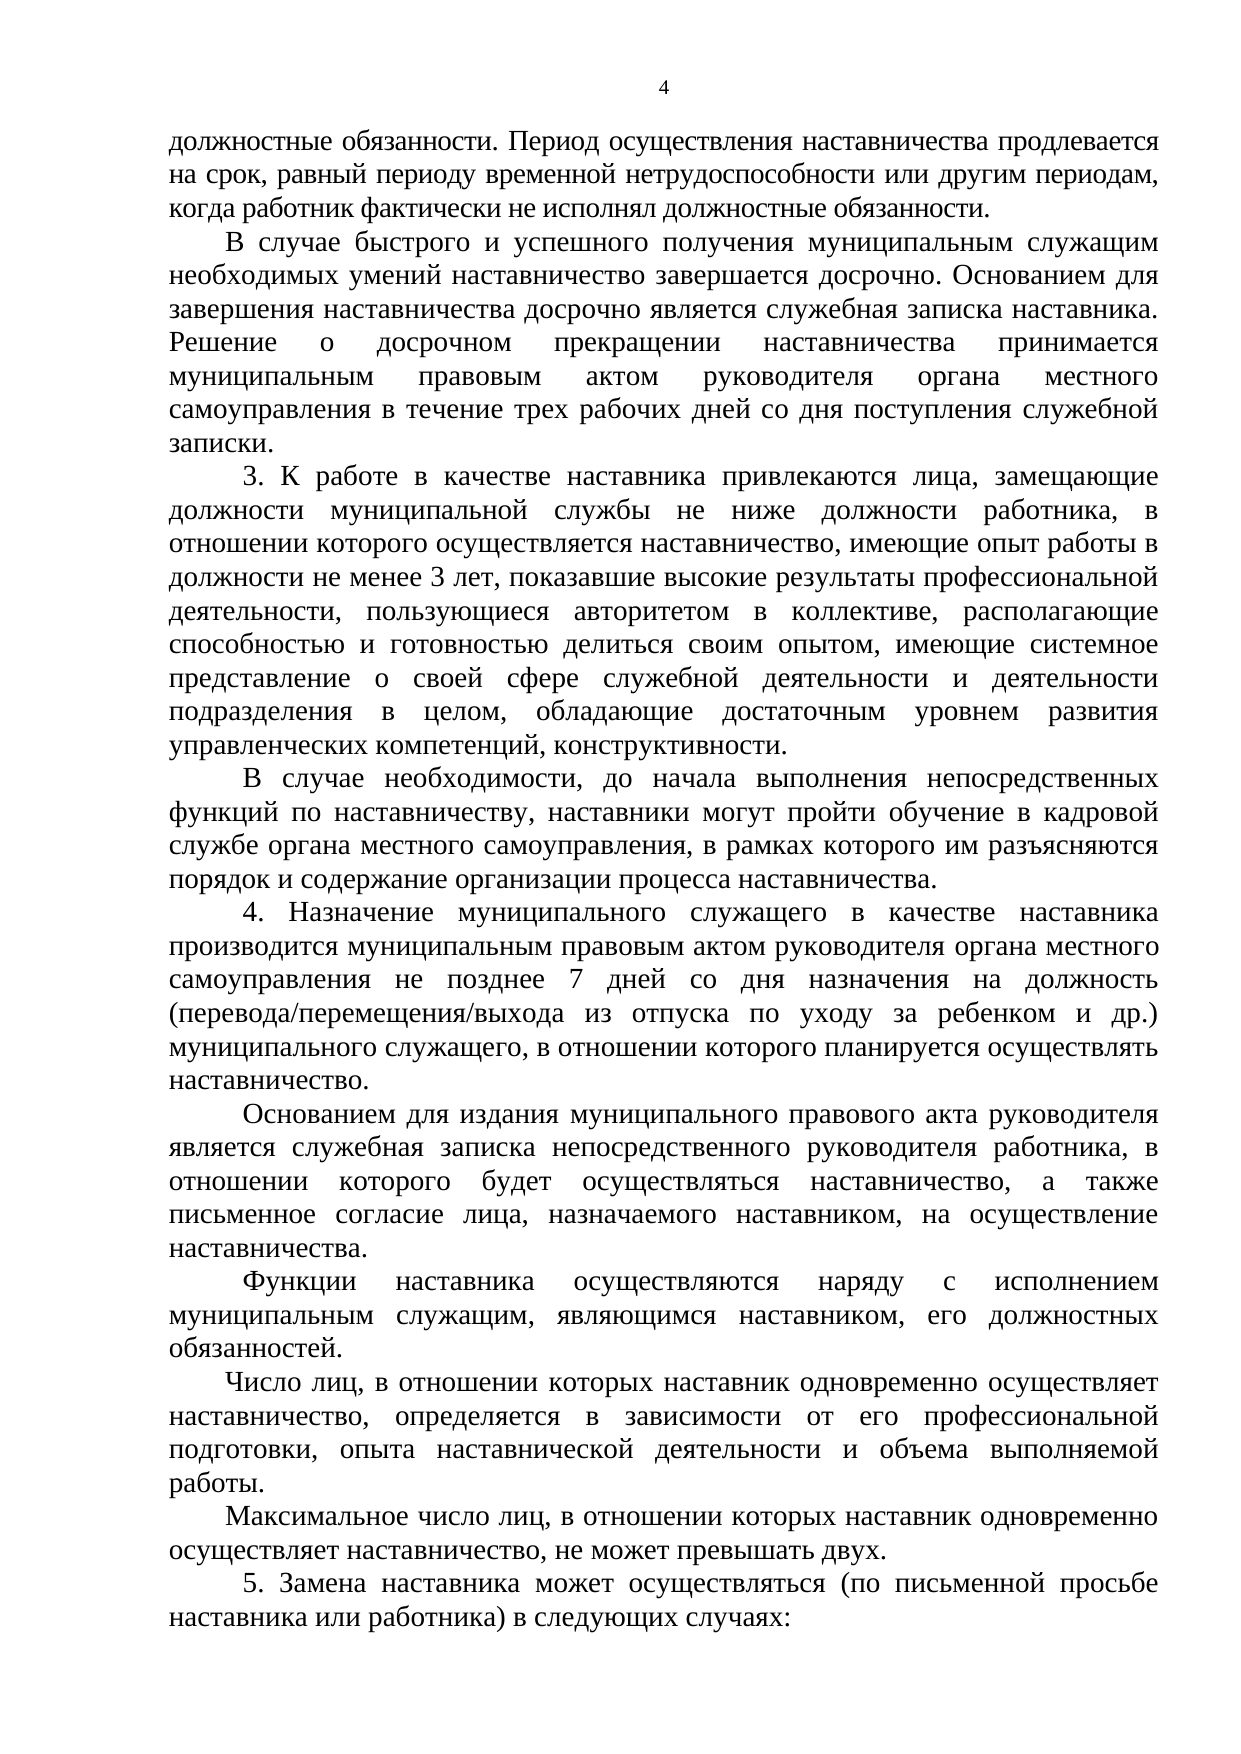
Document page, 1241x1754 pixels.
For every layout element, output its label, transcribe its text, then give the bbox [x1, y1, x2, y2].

text В случае необходимости, до начала выполнения непосредственных функций по наставничеству, наставники могут пройти обучение в кадровой службе органа местного самоуправления, в рамках которого им разъясняются порядок и содержание организации процесса наставничества. [168, 760, 1159, 894]
text Основанием для издания муниципального правового акта руководителя является служебная записка непосредственного руководителя работника, в отношении которого будет осуществляться наставничество, а также письменное согласие лица, назначаемого наставником, на осуществление наставничества. [168, 1096, 1159, 1263]
text Функции наставника осуществляются наряду с исполнением муниципальным служащим, являющимся наставником, его должностных обязанностей. [168, 1263, 1159, 1364]
text Число лиц, в отношении которых наставник одновременно осуществляет наставничество, определяется в зависимости от его профессиональной подготовки, опыта наставнической деятельности и объема выполняемой работы. [168, 1364, 1159, 1498]
text Максимальное число лиц, в отношении которых наставник одновременно осуществляет наставничество, не может превышать двух. [168, 1498, 1159, 1565]
text 4. Назначение муниципального служащего в качестве наставника производится муниципальным правовым актом руководителя органа местного самоуправления не позднее 7 дней со дня назначения на должность (перевода/перемещения/выхода из отпуска по уходу за ребенком и др.) муниципального служащего, в отношении которого планируется осуществлять наставничество. [168, 894, 1159, 1096]
text 5. Замена наставника может осуществляться (по письменной просьбе наставника или работника) в следующих случаях: [168, 1565, 1159, 1632]
text В случае быстрого и успешного получения муниципальным служащим необходимых умений наставничество завершается досрочно. Основанием для завершения наставничества досрочно является служебная записка наставника. Решение о досрочном прекращении наставничества принимается муниципальным правовым актом руководителя органа местного самоуправления в течение трех рабочих дней со дня поступления служебной записки. [168, 224, 1159, 458]
text 3. К работе в качестве наставника привлекаются лица, замещающие должности муниципальной службы не ниже должности работника, в отношении которого осуществляется наставничество, имеющие опыт работы в должности не менее 3 лет, показавшие высокие результаты профессиональной деятельности, пользующиеся авторитетом в коллективе, располагающие способностью и готовностью делиться своим опытом, имеющие системное представление о своей сфере служебной деятельности и деятельности подразделения в целом, обладающие достаточным уровнем развития управленческих компетенций, конструктивности. [168, 458, 1159, 760]
text должностные обязанности. Период осуществления наставничества продлевается на срок, равный периоду временной нетрудоспособности или другим периодам, когда работник фактически не исполнял должностные обязанности. [168, 123, 1159, 224]
